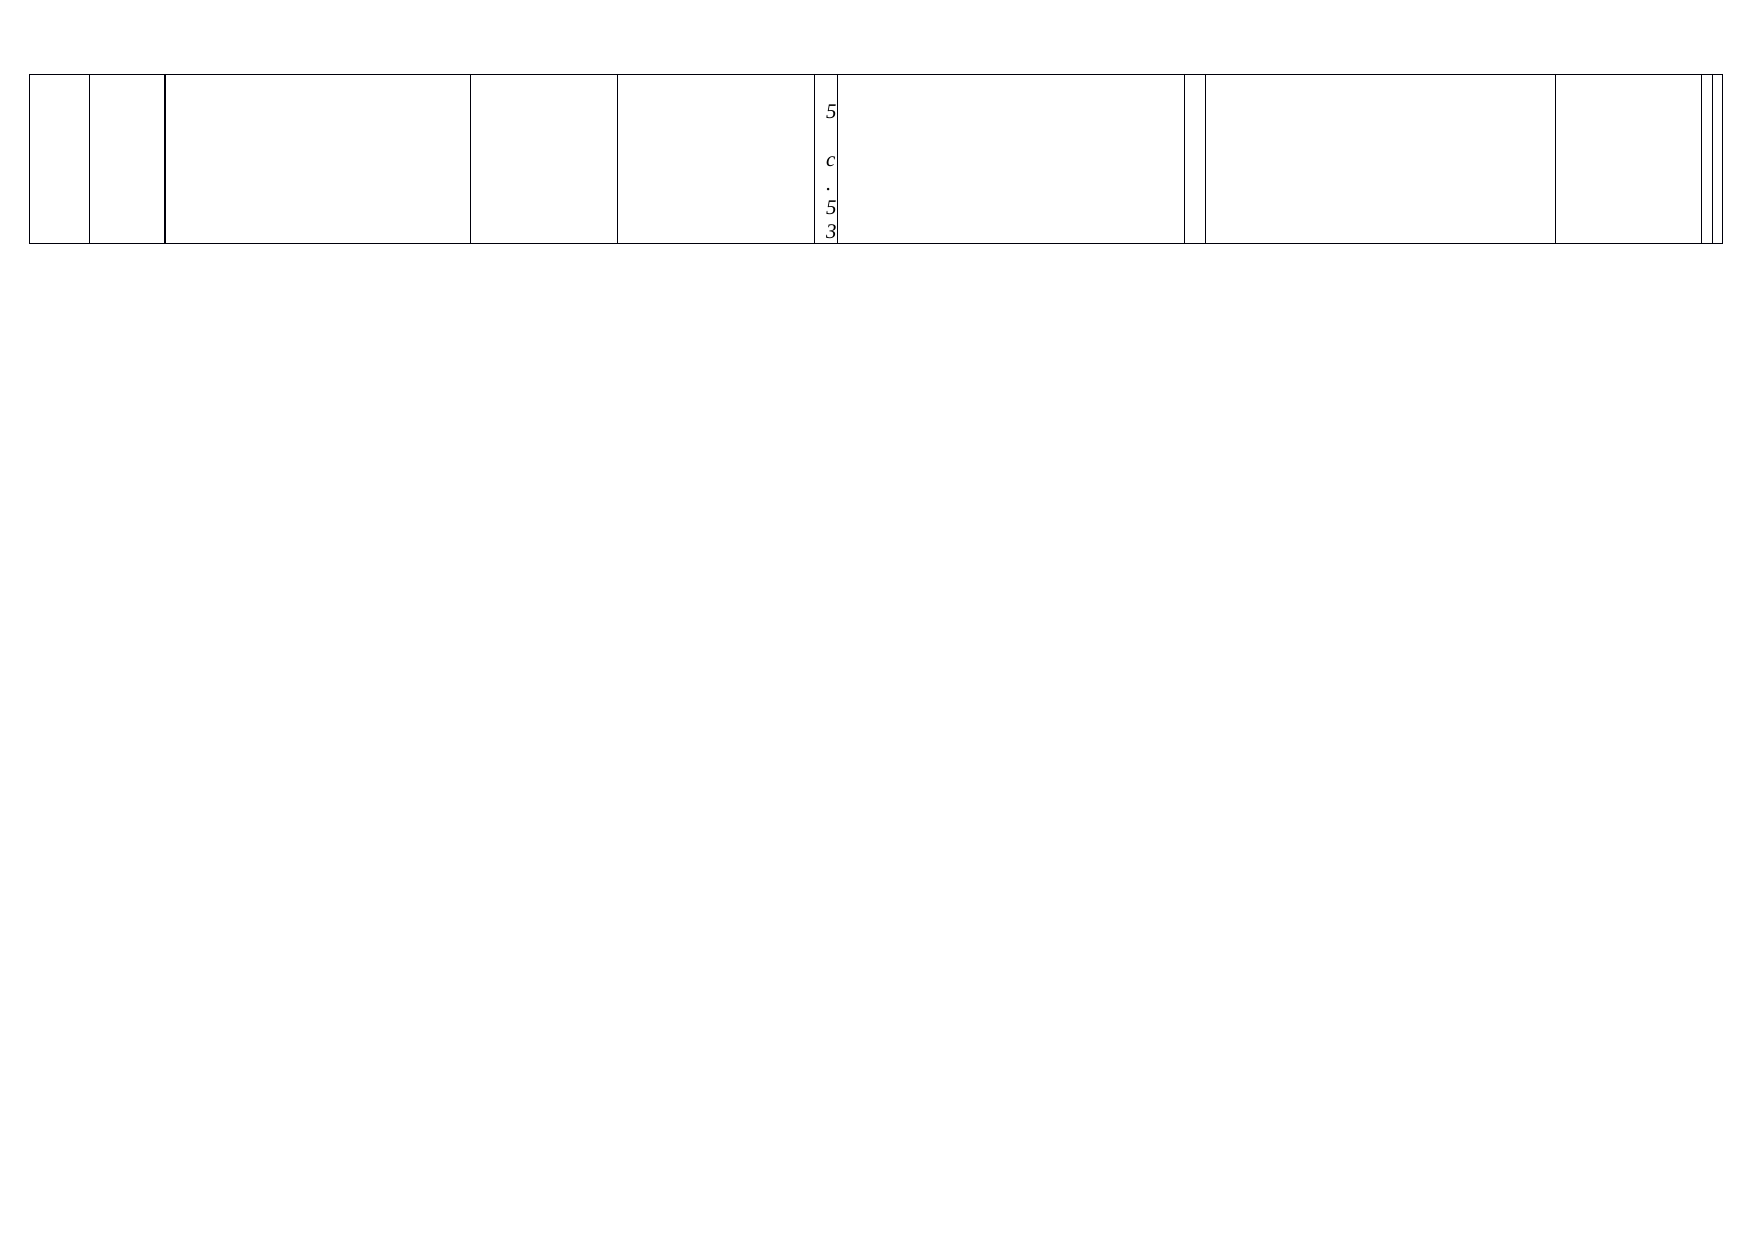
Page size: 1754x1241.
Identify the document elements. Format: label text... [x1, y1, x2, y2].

table_cell - воспринимать на слух текст диалогического характера, извлекать из него информацию, - читать с полным понимание текст диалогического характера, восстанавливать целостность текста, расставляя реплики диалога по смыслу; - читать текст письма-приглашения с полным пониманием, отвечать на вопросы по содержанию текста; - давать краткие ответы на разделительные вопросы; [838, 75, 1184, 243]
table_cell [1713, 75, 1722, 243]
table_cell Л: to visit, to suggest, to be responsible for smth / smb, to invite, to stay, invitation Г: Tag questions Аудирование: №1,2,3 с.52 Чтение: № 2 с.52, № 4 с.54 Письмо: № 5 с.53 [815, 75, 837, 243]
table_cell CD MP3 №1, 2, 3 [1702, 75, 1712, 243]
table_cell - кратко высказаться без предварительной подготовки на заданную тему; [1185, 75, 1205, 243]
table_cell [1206, 75, 1555, 243]
table_cell [618, 75, 814, 243]
table_cell [166, 75, 470, 243]
table_cell [90, 75, 164, 243]
table_cell [1556, 75, 1701, 243]
table_cell [471, 75, 617, 243]
table_cell [30, 75, 89, 243]
